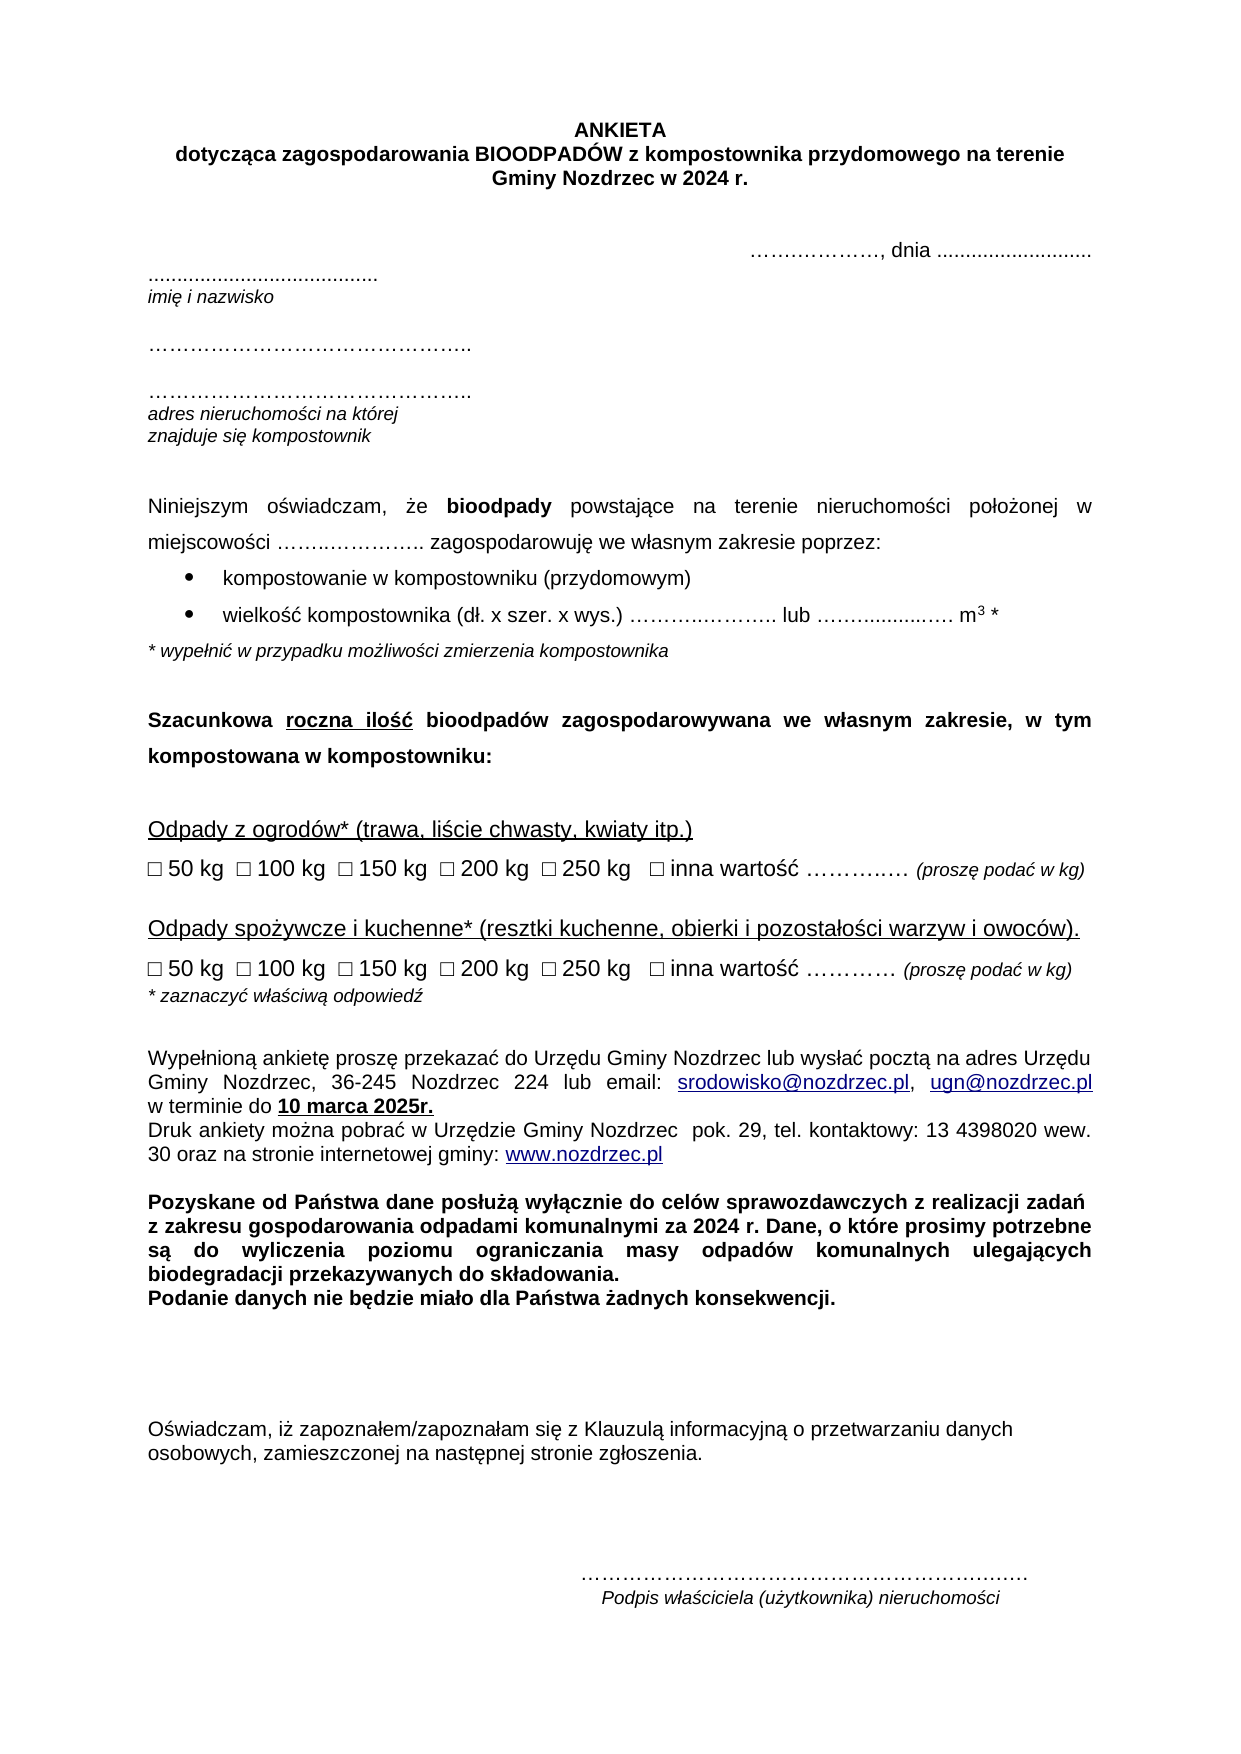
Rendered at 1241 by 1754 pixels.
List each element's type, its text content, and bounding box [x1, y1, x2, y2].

text * zaznaczyć właściwą odpowiedź [148, 985, 1092, 1007]
text Oświadczam, iż zapoznałem/zapoznałam się z Klauzulą informacyjną o przetwarzaniu danych osobowych, zamieszczonej na następnej stronie zgłoszenia. [148, 1417, 1092, 1465]
text imię i nazwisko [148, 286, 1092, 307]
text Niniejszym oświadczam, że bioodpady powstające na terenie nieruchomości położonej w miejscowości ……..………….. zagospodarowuję we własnym zakresie poprzez: [148, 494, 1092, 554]
text znajduje się kompostownik [148, 425, 1092, 446]
list kompostowanie w kompostowniku (przydomowym) [185, 566, 1092, 591]
text Pozyskane od Państwa dane posłużą wyłącznie do celów sprawozdawczych z realizacji zadań z zakresu gospodarowania odpadami komunalnymi za 2024 r. Dane, o które prosimy potrzebne są do wyliczenia poziomu ograniczania masy odpadów komunalnych ulegających biodegradacji przekazywanych do składowania. [148, 1189, 1093, 1285]
text Odpady z ogrodów* (trawa, liście chwasty, kwiaty itp.) [148, 816, 1092, 842]
list wielkość kompostownika (dł. x szer. x wys.) ………..……….. lub ….…...........…. m3 * [185, 603, 1092, 627]
text □ 50 kg □ 100 kg □ 150 kg □ 200 kg □ 250 kg □ inna wartość ………..… (proszę podać w kg) [148, 855, 1092, 881]
text ………………………………………………….….… [443, 1561, 1092, 1585]
text Odpady spożywcze i kuchenne* (resztki kuchenne, obierki i pozostałości warzyw i owoców). [148, 915, 1092, 942]
text Szacunkowa roczna ilość bioodpadów zagospodarowywana we własnym zakresie, w tym kompostowana w kompostowniku: [148, 708, 1092, 768]
text dotycząca zagospodarowania BIOODPADÓW z kompostownika przydomowego na terenie Gminy Nozdrzec w 2024 r. [148, 142, 1092, 190]
text ANKIETA [148, 118, 1092, 142]
text adres nieruchomości na której [148, 403, 1092, 425]
text …….…………, dnia ........................... [148, 238, 1092, 262]
text * wypełnić w przypadku możliwości zmierzenia kompostownika [148, 639, 1092, 661]
text Podanie danych nie będzie miało dla Państwa żadnych konsekwencji. [148, 1285, 1093, 1309]
text ……………………………………….. [148, 331, 1092, 355]
text ……………………………………….. [148, 379, 1092, 403]
text Podpis właściciela (użytkownika) nieruchomości [369, 1585, 1092, 1609]
text ........................................ [148, 262, 1092, 286]
text Druk ankiety można pobrać w Urzędzie Gminy Nozdrzec pok. 29, tel. kontaktowy: 13 4398020 wew. 30 oraz na stronie internetowej gminy: www.nozdrzec.pl [148, 1118, 1093, 1166]
text Wypełnioną ankietę proszę przekazać do Urzędu Gminy Nozdrzec lub wysłać pocztą na adres Urzędu Gminy Nozdrzec, 36-245 Nozdrzec 224 lub email: srodowisko@nozdrzec.pl, ugn@nozdrzec.pl w terminie do 10 marca 2025r. [148, 1046, 1092, 1118]
text □ 50 kg □ 100 kg □ 150 kg □ 200 kg □ 250 kg □ inna wartość ………… (proszę podać w kg) [148, 955, 1092, 981]
